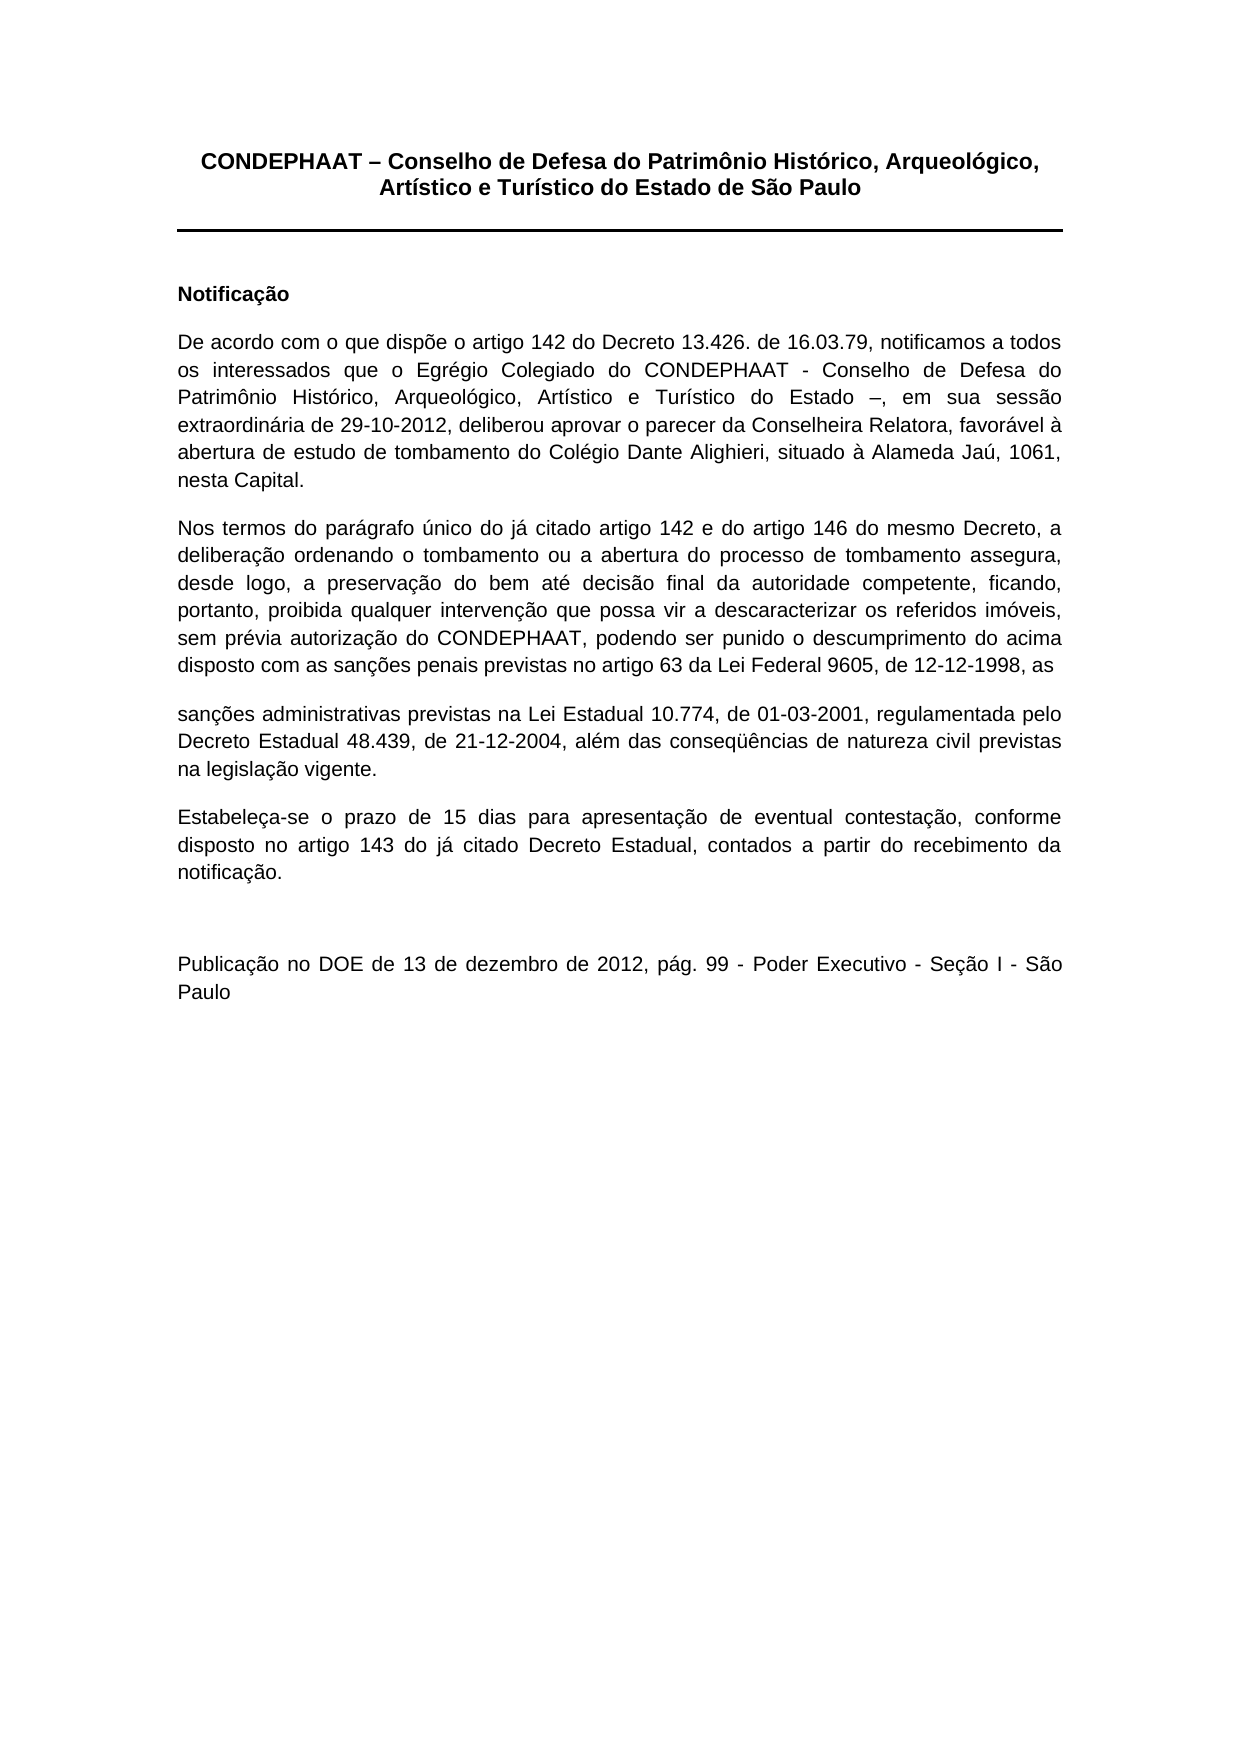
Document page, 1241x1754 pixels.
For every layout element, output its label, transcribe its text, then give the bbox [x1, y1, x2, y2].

text Estabeleça-se o prazo de 15 dias para apresentação de eventual contestação, conforme disposto no artigo 143 do já citado Decreto Estadual, contados a partir do recebimento da notificação. [177, 805, 1063, 884]
text De acordo com o que dispõe o artigo 142 do Decreto 13.426. de 16.03.79, notificamos a todos os interessados que o Egrégio Colegiado do CONDEPHAAT - Conselho de Defesa do Patrimônio Histórico, Arqueológico, Artístico e Turístico do Estado –, em sua sessão extraordinária de 29-10-2012, deliberou aprovar o parecer da Conselheira Relatora, favorável à abertura de estudo de tombamento do Colégio Dante Alighieri, situado à Alameda Jaú, 1061, nesta Capital. [177, 330, 1063, 491]
text Notificação [177, 282, 1063, 306]
text Nos termos do parágrafo único do já citado artigo 142 e do artigo 146 do mesmo Decreto, a deliberação ordenando o tombamento ou a abertura do processo de tombamento assegura, desde logo, a preservação do bem até decisão final da autoridade competente, ficando, portanto, proibida qualquer intervenção que possa vir a descaracterizar os referidos imóveis, sem prévia autorização do CONDEPHAAT, podendo ser punido o descumprimento do acima disposto com as sanções penais previstas no artigo 63 da Lei Federal 9605, de 12-12-1998, as [177, 516, 1063, 677]
text Publicação no DOE de 13 de dezembro de 2012, pág. 99 - Poder Executivo - Seção I - São Paulo [177, 952, 1063, 1003]
text sanções administrativas previstas na Lei Estadual 10.774, de 01-03-2001, regulamentada pelo Decreto Estadual 48.439, de 21-12-2004, além das conseqüências de natureza civil previstas na legislação vigente. [177, 702, 1063, 781]
text CONDEPHAAT – Conselho de Defesa do Patrimônio Histórico, Arqueológico, Artístico e Turístico do Estado de São Paulo [177, 148, 1063, 200]
